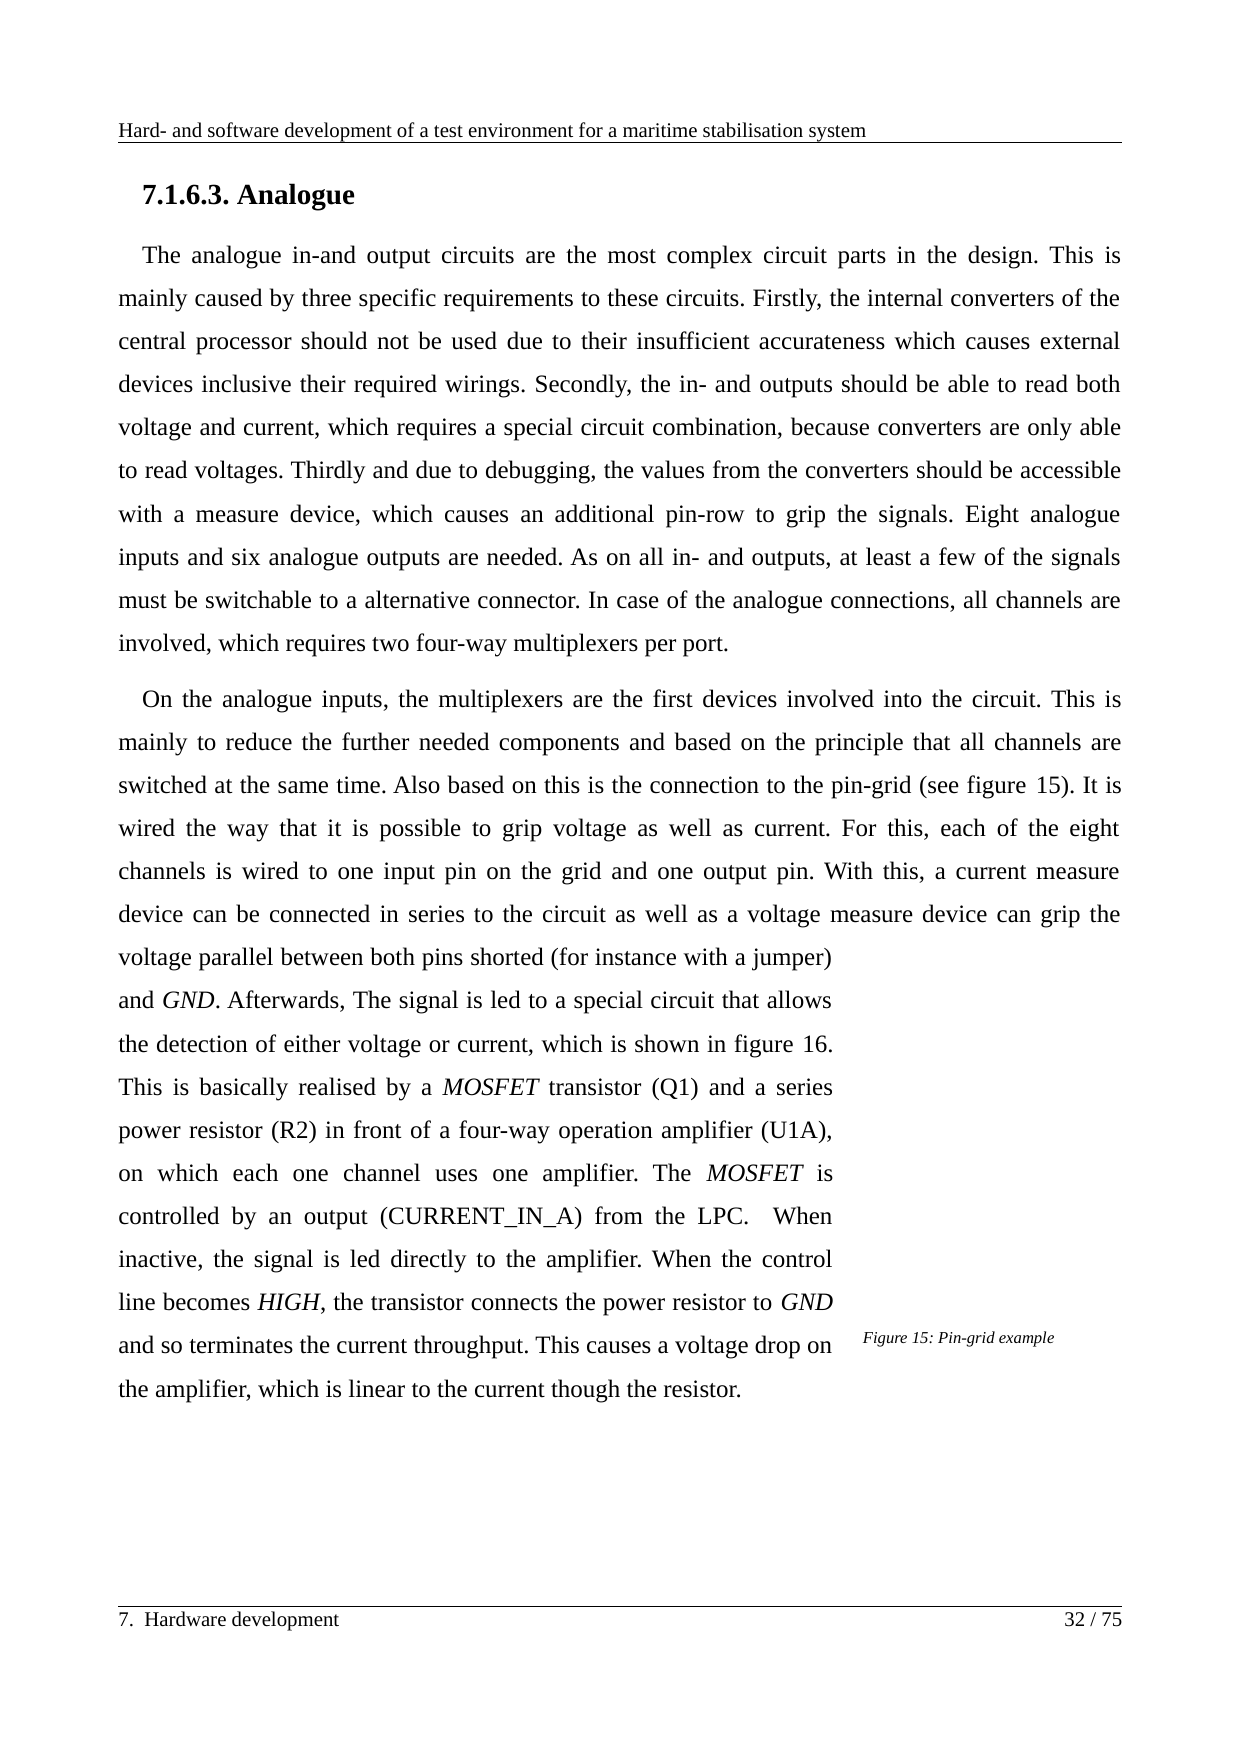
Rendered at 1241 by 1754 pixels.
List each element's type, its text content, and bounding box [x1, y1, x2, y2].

text On the analogue inputs, the multiplexers are the first devices involved into the circuit. This is mainly to reduce the further needed components and based on the principle that all channels are switched at the same time. Also based on this is the connection to the pin-grid (see figure 15). It is wired the way that it is possible to grip voltage as well as current. For this, each of the eight channels is wired to one input pin on the grid and one output pin. With this, a current measure device can be connected in series to the circuit as well as a voltage measure device can grip the voltage parallel between both pins shorted (for instance with a jumper) and GND. Afterwards, The signal is led to a special circuit that allows the detection of either voltage or current, which is shown in figure 16. This is basically realised by a MOSFET transistor (Q1) and a series power resistor (R2) in front of a four-way operation amplifier (U1A), on which each one channel uses one amplifier. The MOSFET is controlled by an output (CURRENT_IN_A) from the LPC. When inactive, the signal is led directly to the amplifier. When the control line becomes HIGH, the transistor connects the power resistor to GND and so terminates the current throughput. This causes a voltage drop on the amplifier, which is linear to the current though the resistor. [118, 684, 1122, 1402]
text The analogue in-and output circuits are the most complex circuit parts in the design. This is mainly caused by three specific requirements to these circuits. Firstly, the internal converters of the central processor should not be used due to their insufficient accurateness which causes external devices inclusive their required wirings. Secondly, the in- and outputs should be able to read both voltage and current, which requires a special circuit combination, because converters are only able to read voltages. Thirdly and due to debugging, the values from the converters should be accessible with a measure device, which causes an additional pin-row to grip the signals. Eight analogue inputs and six analogue outputs are needed. As on all in- and outputs, at least a few of the signals must be switchable to a alternative connector. In case of the analogue connections, all channels are involved, which requires two four-way multiplexers per port. [118, 240, 1122, 657]
subtitle Analogue [118, 177, 1122, 211]
text Figure 15: Pin-grid example [863, 978, 1109, 1347]
